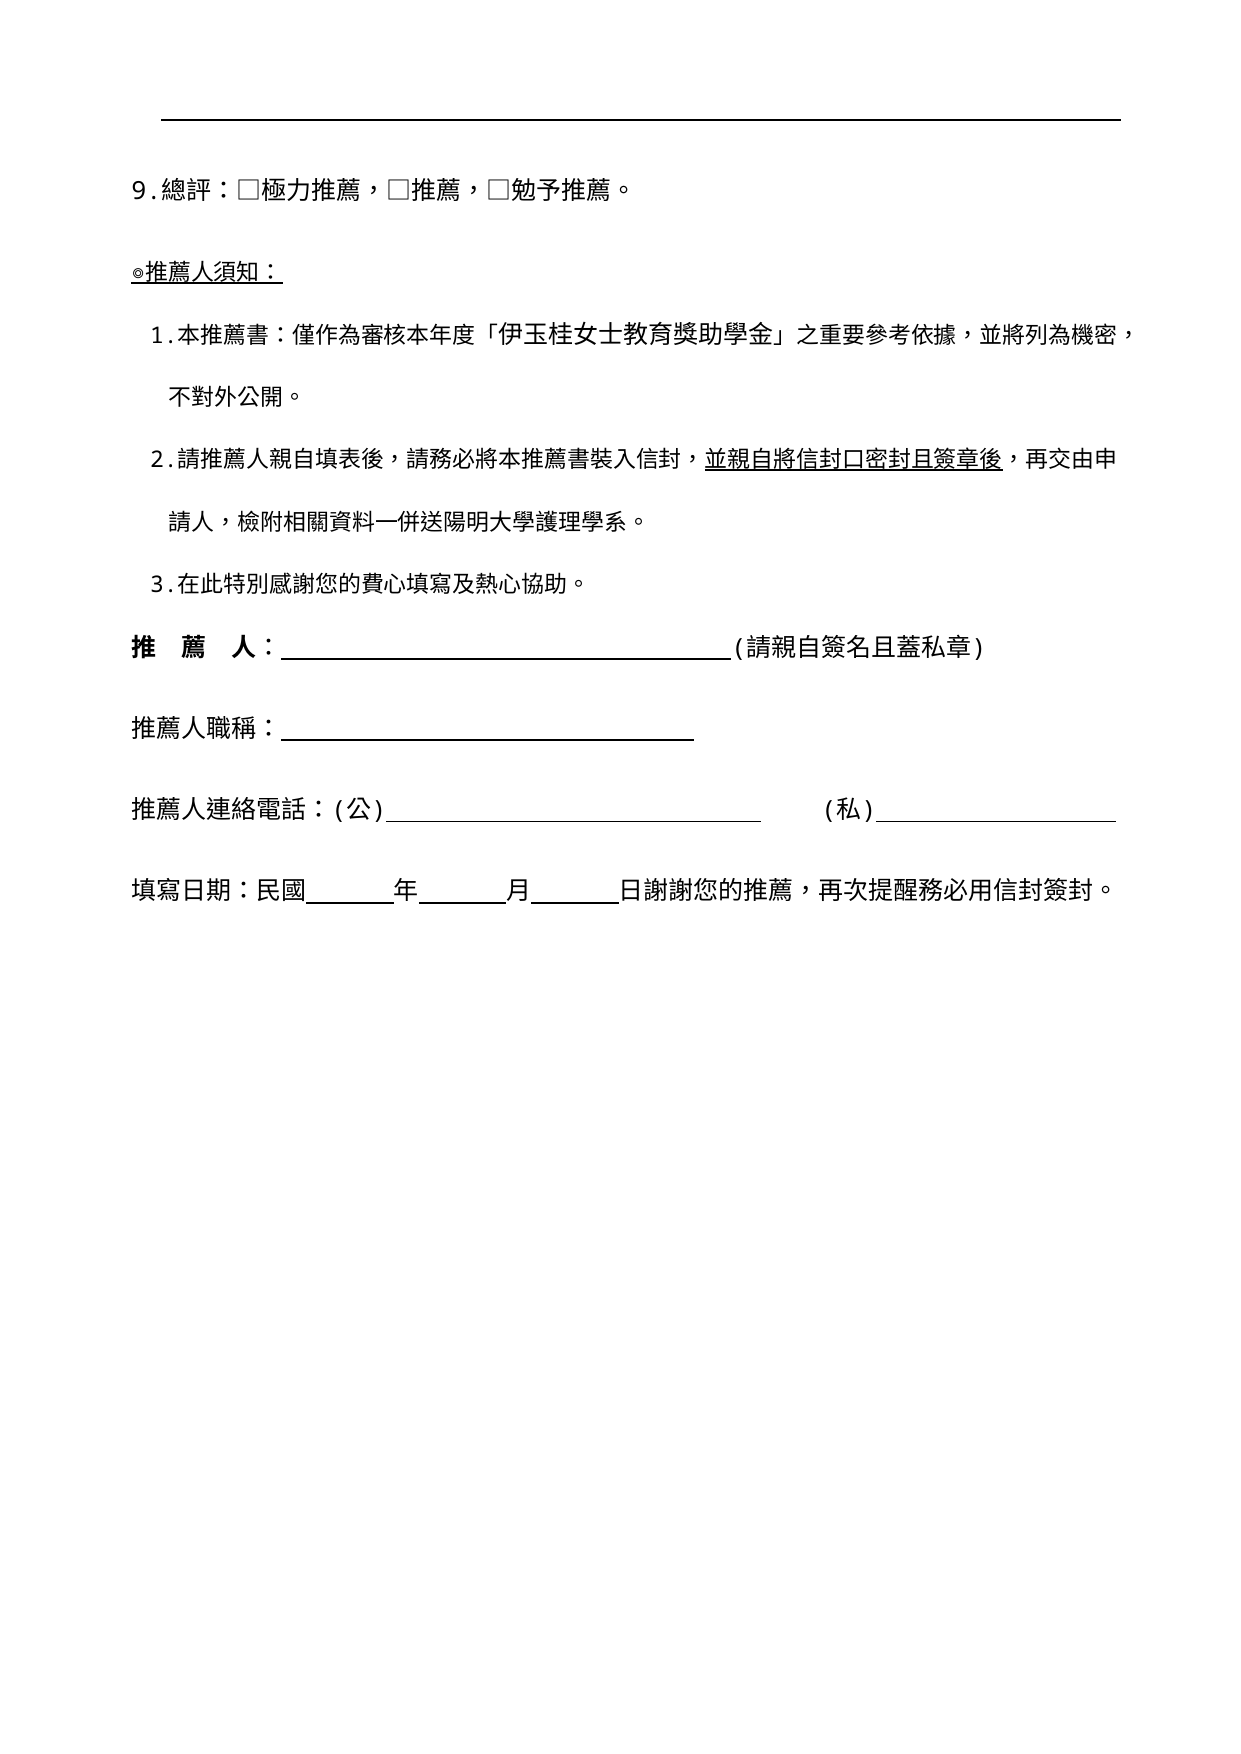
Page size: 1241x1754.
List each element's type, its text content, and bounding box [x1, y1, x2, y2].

text 推薦人職稱： [131, 685, 1125, 747]
text 3.在此特別感謝您的費心填寫及熱心協助。 [150, 541, 1125, 603]
text 1.本推薦書：僅作為審核本年度「伊玉桂女士教育獎助學金」之重要參考依據，並將列為機密，不對外公開。 [150, 291, 1125, 416]
text 填寫日期：民國 年 月 日謝謝您的推薦，再次提醒務必用信封簽封。 [131, 847, 1125, 910]
text 推薦人連絡電話：(公) (私) [131, 766, 1125, 828]
text 9.總評：□極力推薦，□推薦，□勉予推薦。 [131, 147, 1125, 210]
text 推 薦 人： (請親自簽名且蓋私章) [131, 603, 1125, 666]
text 2.請推薦人親自填表後，請務必將本推薦書裝入信封，並親自將信封口密封且簽章後，再交由申請人，檢附相關資料一併送陽明大學護理學系。 [150, 416, 1125, 541]
text ◎推薦人須知： [131, 228, 1125, 291]
